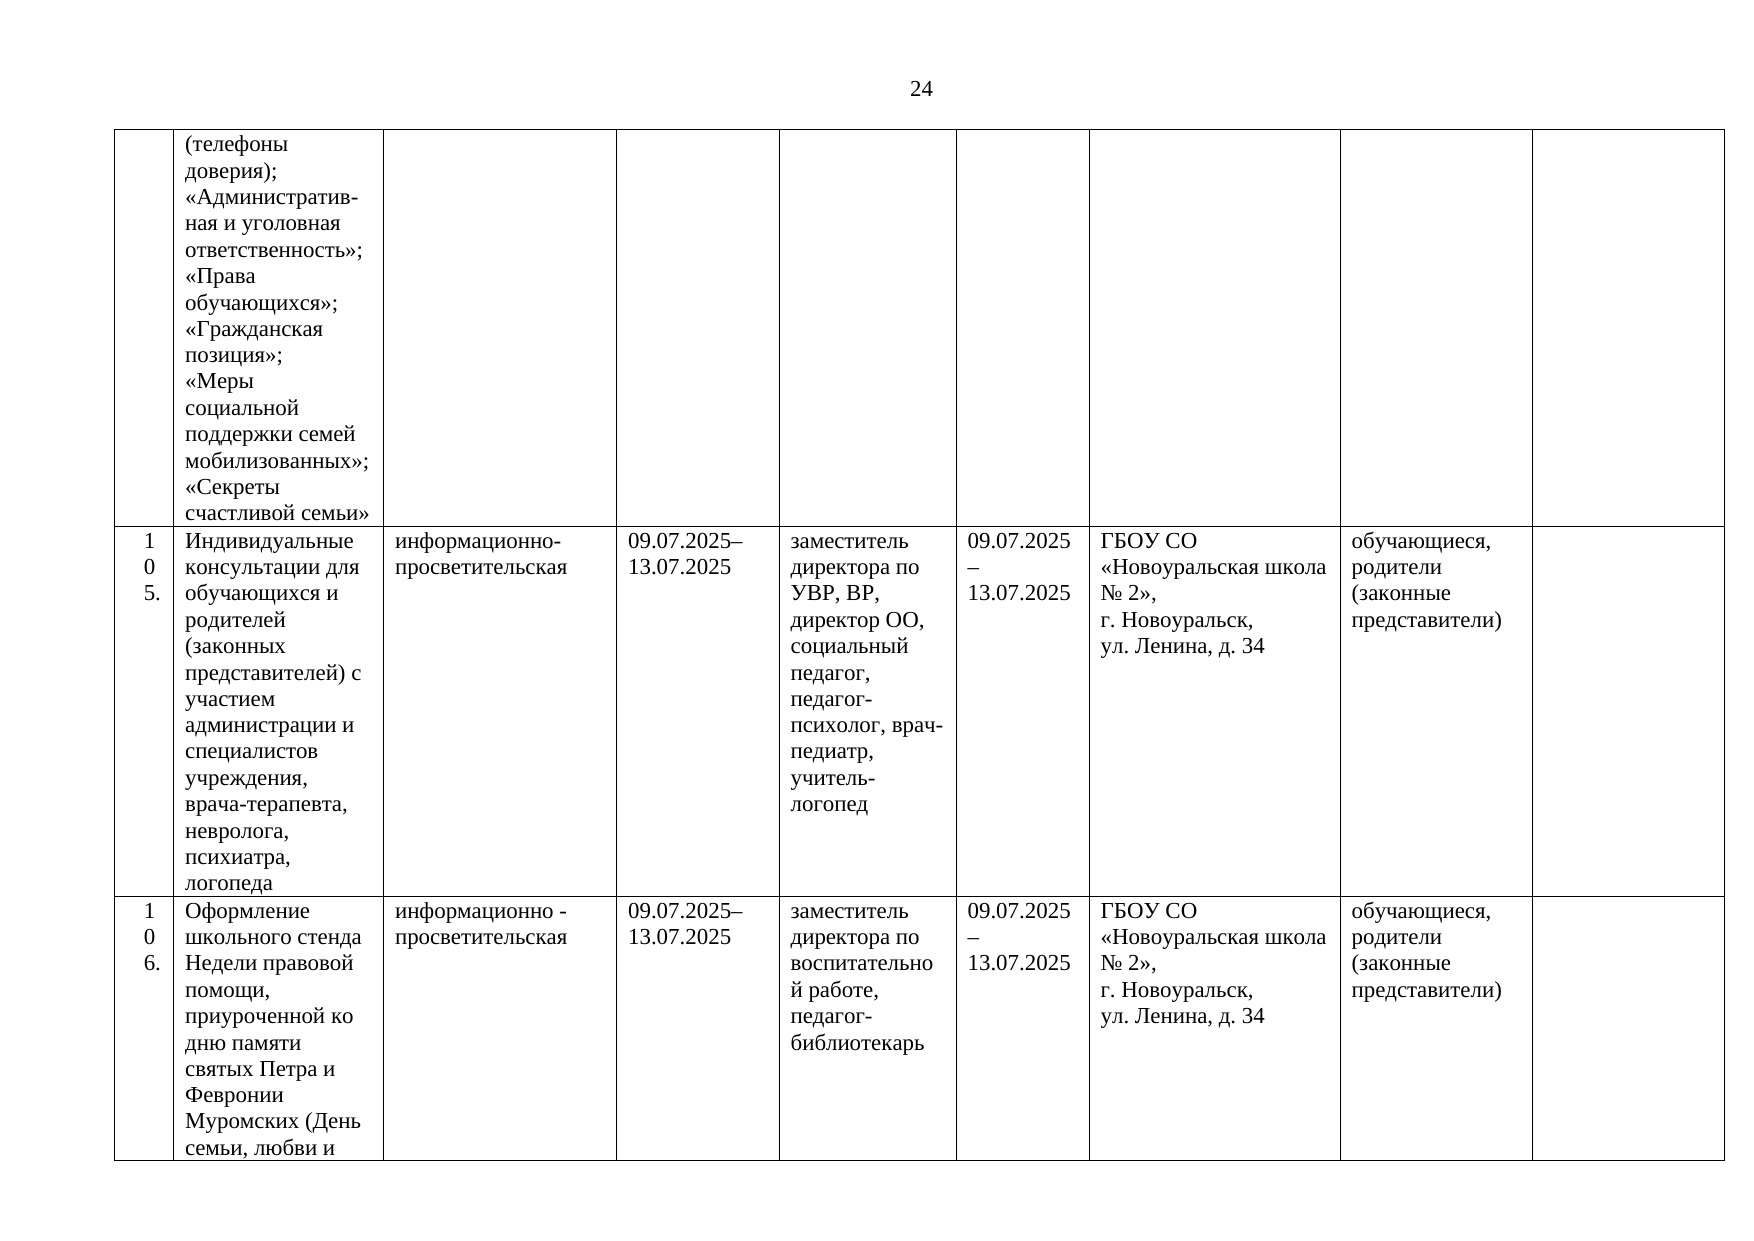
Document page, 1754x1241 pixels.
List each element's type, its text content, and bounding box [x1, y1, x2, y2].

table_cell [1533, 897, 1724, 1160]
table_cell 09.07.2025–13.07.2025 [617, 897, 779, 1160]
table_cell Оформление школьного стенда Недели правовой помощи, приуроченной ко дню памяти святых Петра и Февронии Муромских (День семьи, любви и [174, 897, 383, 1160]
table_cell ГБОУ СО «Новоуральская школа № 2», г. Новоуральск, ул. Ленина, д. 34 [1090, 897, 1340, 1160]
table_cell информационно - просветительская [384, 897, 616, 1160]
table_cell [1090, 130, 1340, 526]
table_cell 09.07.2025–13.07.2025 [957, 527, 1089, 896]
table_cell [1533, 527, 1724, 896]
table_cell заместитель директора по воспитательной работе, педагог-библиотекарь [780, 897, 956, 1160]
table_cell [780, 130, 956, 526]
table_cell заместитель директора по УВР, ВР, директор ОО, социальный педагог, педагог-психолог, врач-педиатр, учитель-логопед [780, 527, 956, 896]
table_cell Индивидуальные консультации для обучающихся и родителей (законных представителей) с участием администрации и специалистов учреждения, врача-терапевта, невролога, психиатра, логопеда [174, 527, 383, 896]
table_cell 09.07.2025–13.07.2025 [617, 527, 779, 896]
table_cell [115, 897, 173, 1160]
table_cell ГБОУ СО «Новоуральская школа № 2», г. Новоуральск, ул. Ленина, д. 34 [1090, 527, 1340, 896]
table_cell [617, 130, 779, 526]
table_cell [1533, 130, 1724, 526]
table_cell [115, 130, 173, 526]
table_cell (телефоны доверия); «Административ-ная и уголовная ответственность»; «Права обучающихся»; «Гражданская позиция»; «Меры социальной поддержки семей мобилизованных»; «Секреты счастливой семьи» [174, 130, 383, 526]
table_cell [1341, 130, 1532, 526]
table_cell 09.07.2025–13.07.2025 [957, 897, 1089, 1160]
table_cell обучающиеся, родители (законные представители) [1341, 897, 1532, 1160]
table_cell обучающиеся, родители (законные представители) [1341, 527, 1532, 896]
table_cell [384, 130, 616, 526]
table_cell [115, 527, 173, 896]
table_cell [957, 130, 1089, 526]
table_cell информационно-просветительская [384, 527, 616, 896]
